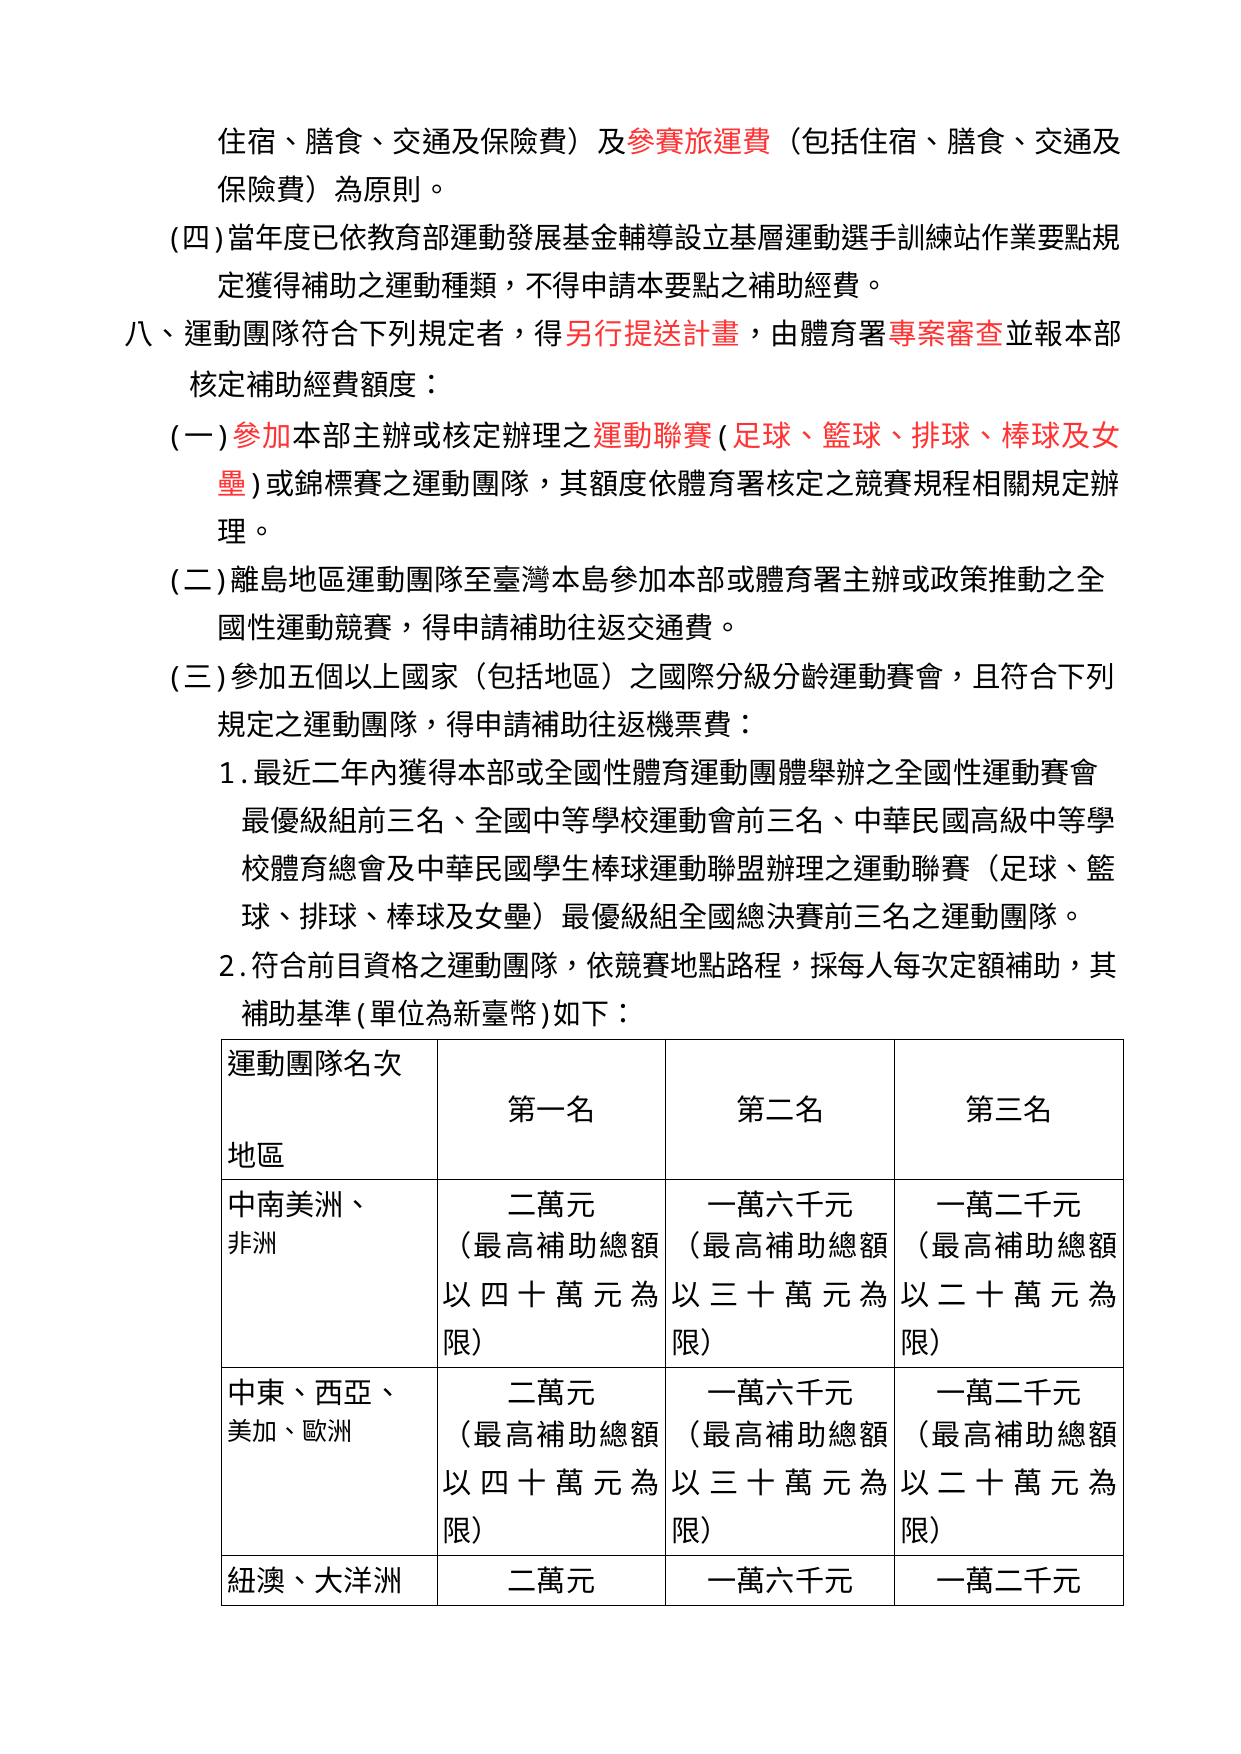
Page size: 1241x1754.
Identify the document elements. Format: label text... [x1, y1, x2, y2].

table_cell 一萬二千元 （最高補助總額以二十萬元為限） [895, 1180, 1123, 1367]
text 1.最近二年內獲得本部或全國性體育運動團體舉辦之全國性運動賽會最優級組前三名、全國中等學校運動會前三名、中華民國高級中等學校體育總會及中華民國學生棒球運動聯盟辦理之運動聯賽（足球、籃球、排球、棒球及女壘）最優級組全國總決賽前三名之運動團隊。 [218, 749, 1122, 936]
text (四)當年度已依教育部運動發展基金輔導設立基層運動選手訓練站作業要點規定獲得補助之運動種類，不得申請本要點之補助經費。 [166, 214, 1122, 305]
table_cell 二萬元 （最高補助總額以四十萬元為限） [438, 1180, 665, 1367]
text (三)參加五個以上國家（包括地區）之國際分級分齡運動賽會，且符合下列規定之運動團隊，得申請補助往返機票費： [166, 653, 1122, 744]
table_header 運動團隊名次 地區 [222, 1040, 437, 1179]
table_cell 一萬六千元 （最高補助總額以三十萬元為限） [666, 1180, 894, 1367]
text 八、運動團隊符合下列規定者，得另行提送計畫，由體育署專案審查並報本部核定補助經費額度： [124, 311, 1122, 404]
table_header 第三名 [895, 1040, 1123, 1179]
table_cell 二萬元 （最高補助總額以四十萬元為限） [438, 1368, 665, 1555]
table_cell 一萬二千元 （最高補助總額以二十萬元為限） [895, 1368, 1123, 1555]
table_cell 二萬元 [438, 1556, 665, 1605]
text (一)參加本部主辦或核定辦理之運動聯賽(足球、籃球、排球、棒球及女壘)或錦標賽之運動團隊，其額度依體育署核定之競賽規程相關規定辦理。 [166, 412, 1122, 551]
text (二)離島地區運動團隊至臺灣本島參加本部或體育署主辦或政策推動之全國性運動競賽，得申請補助往返交通費。 [166, 557, 1122, 647]
text 2.符合前目資格之運動團隊，依競賽地點路程，採每人每次定額補助，其補助基準(單位為新臺幣)如下： [218, 942, 1122, 1033]
table_cell 紐澳、大洋洲 [222, 1556, 437, 1605]
table_cell 一萬六千元 [666, 1556, 894, 1605]
table_header 第一名 [438, 1040, 665, 1179]
text (三)前二款經費之支用，以教練選手膳食費、選手營養費、教練指導費、課業輔導費、運動防護費、消耗性訓練器材裝備及運動科學支援費（每件單價不得超過新臺幣一萬元）、報名費、移地訓練費(包括場地租借、住宿、膳食、交通及保險費）及參賽旅運費（包括住宿、膳食、交通及保險費）為原則。 [166, 118, 1122, 208]
table_cell 一萬六千元 （最高補助總額以三十萬元為限） [666, 1368, 894, 1555]
table_cell 一萬二千元 [895, 1556, 1123, 1605]
table_cell 中南美洲、 非洲 [222, 1180, 437, 1367]
table_cell 中東、西亞、 美加、歐洲 [222, 1368, 437, 1555]
table_header 第二名 [666, 1040, 894, 1179]
